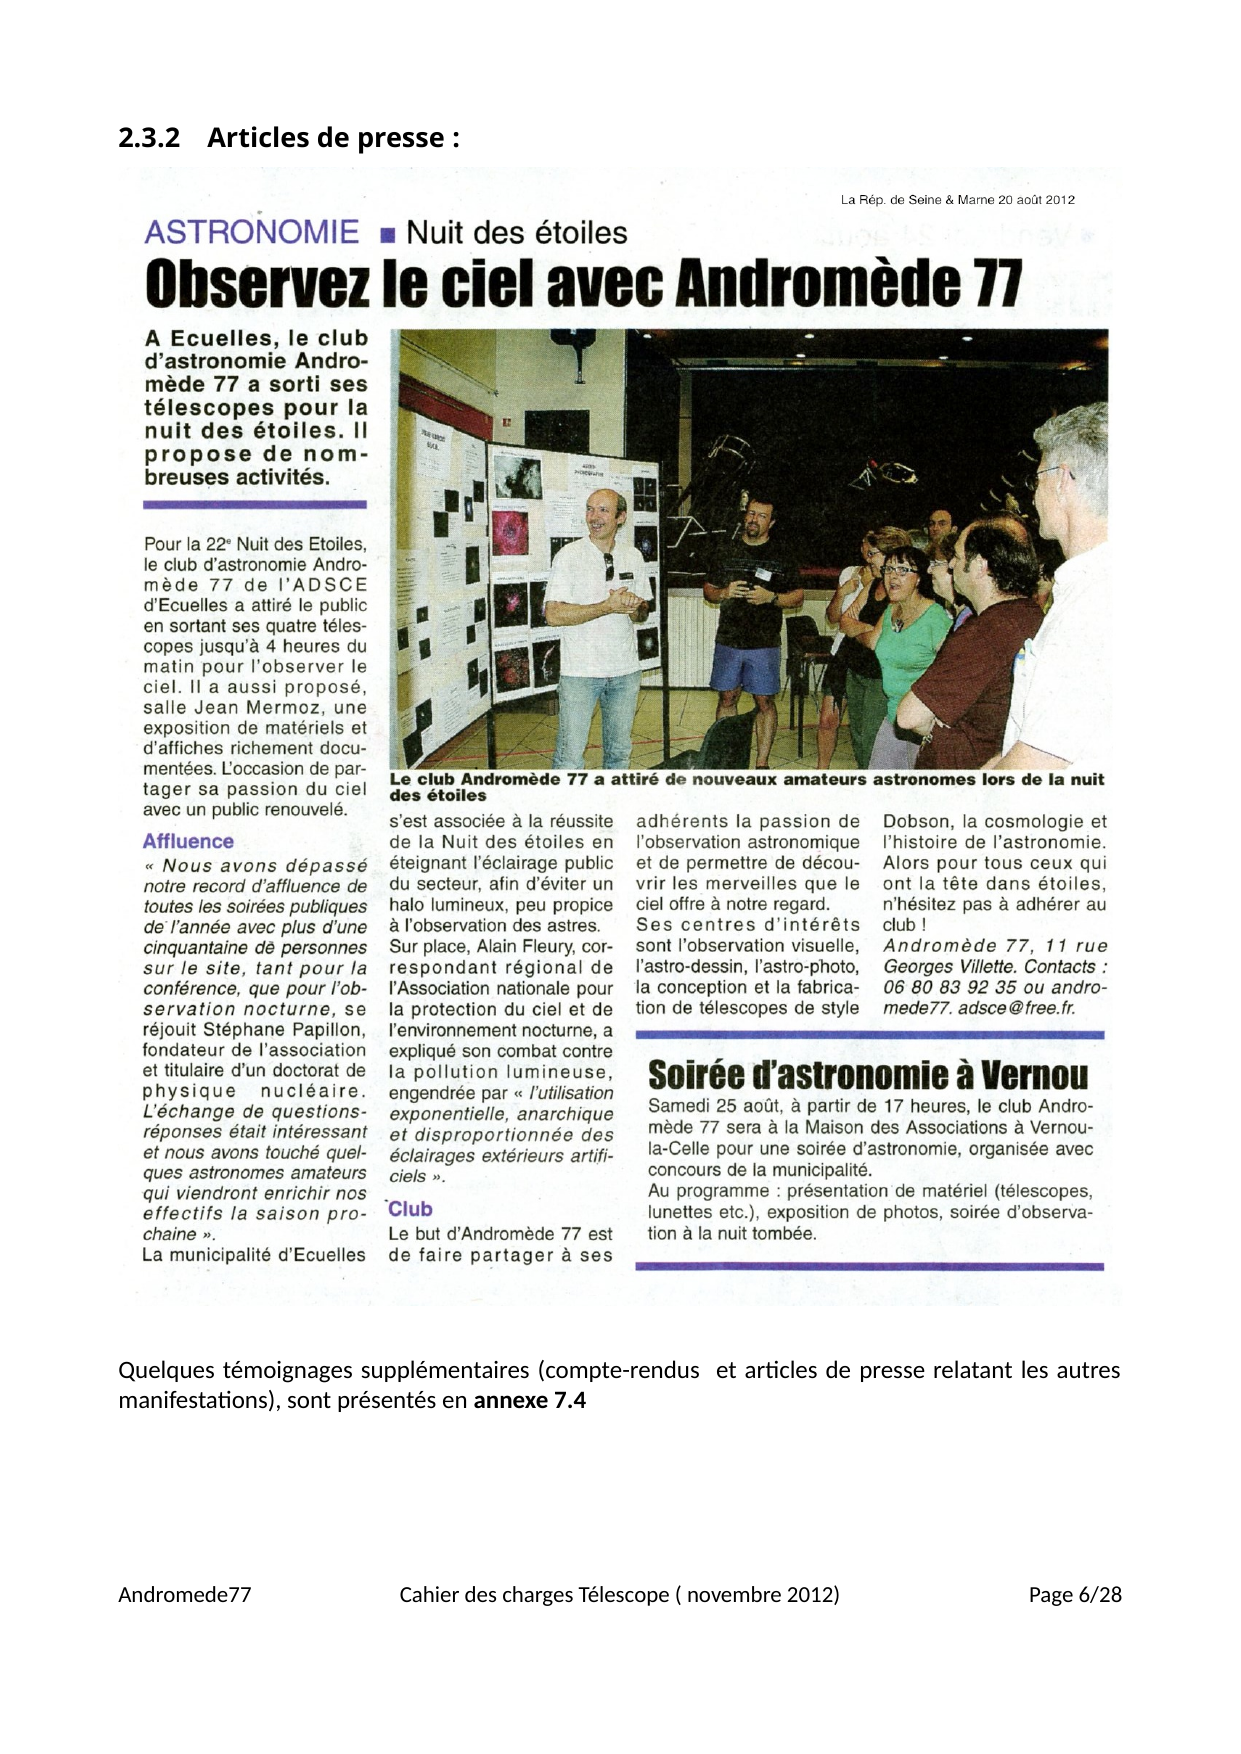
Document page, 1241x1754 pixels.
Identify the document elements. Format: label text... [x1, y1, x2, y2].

subtitle Articles de presse : [118, 118, 1122, 155]
picture [117, 167, 1123, 1306]
text Quelques témoignages supplémentaires (compte-rendus et articles de presse relatant les autres manifestations), sont présentés en annexe 7.4 [118, 1354, 1122, 1415]
